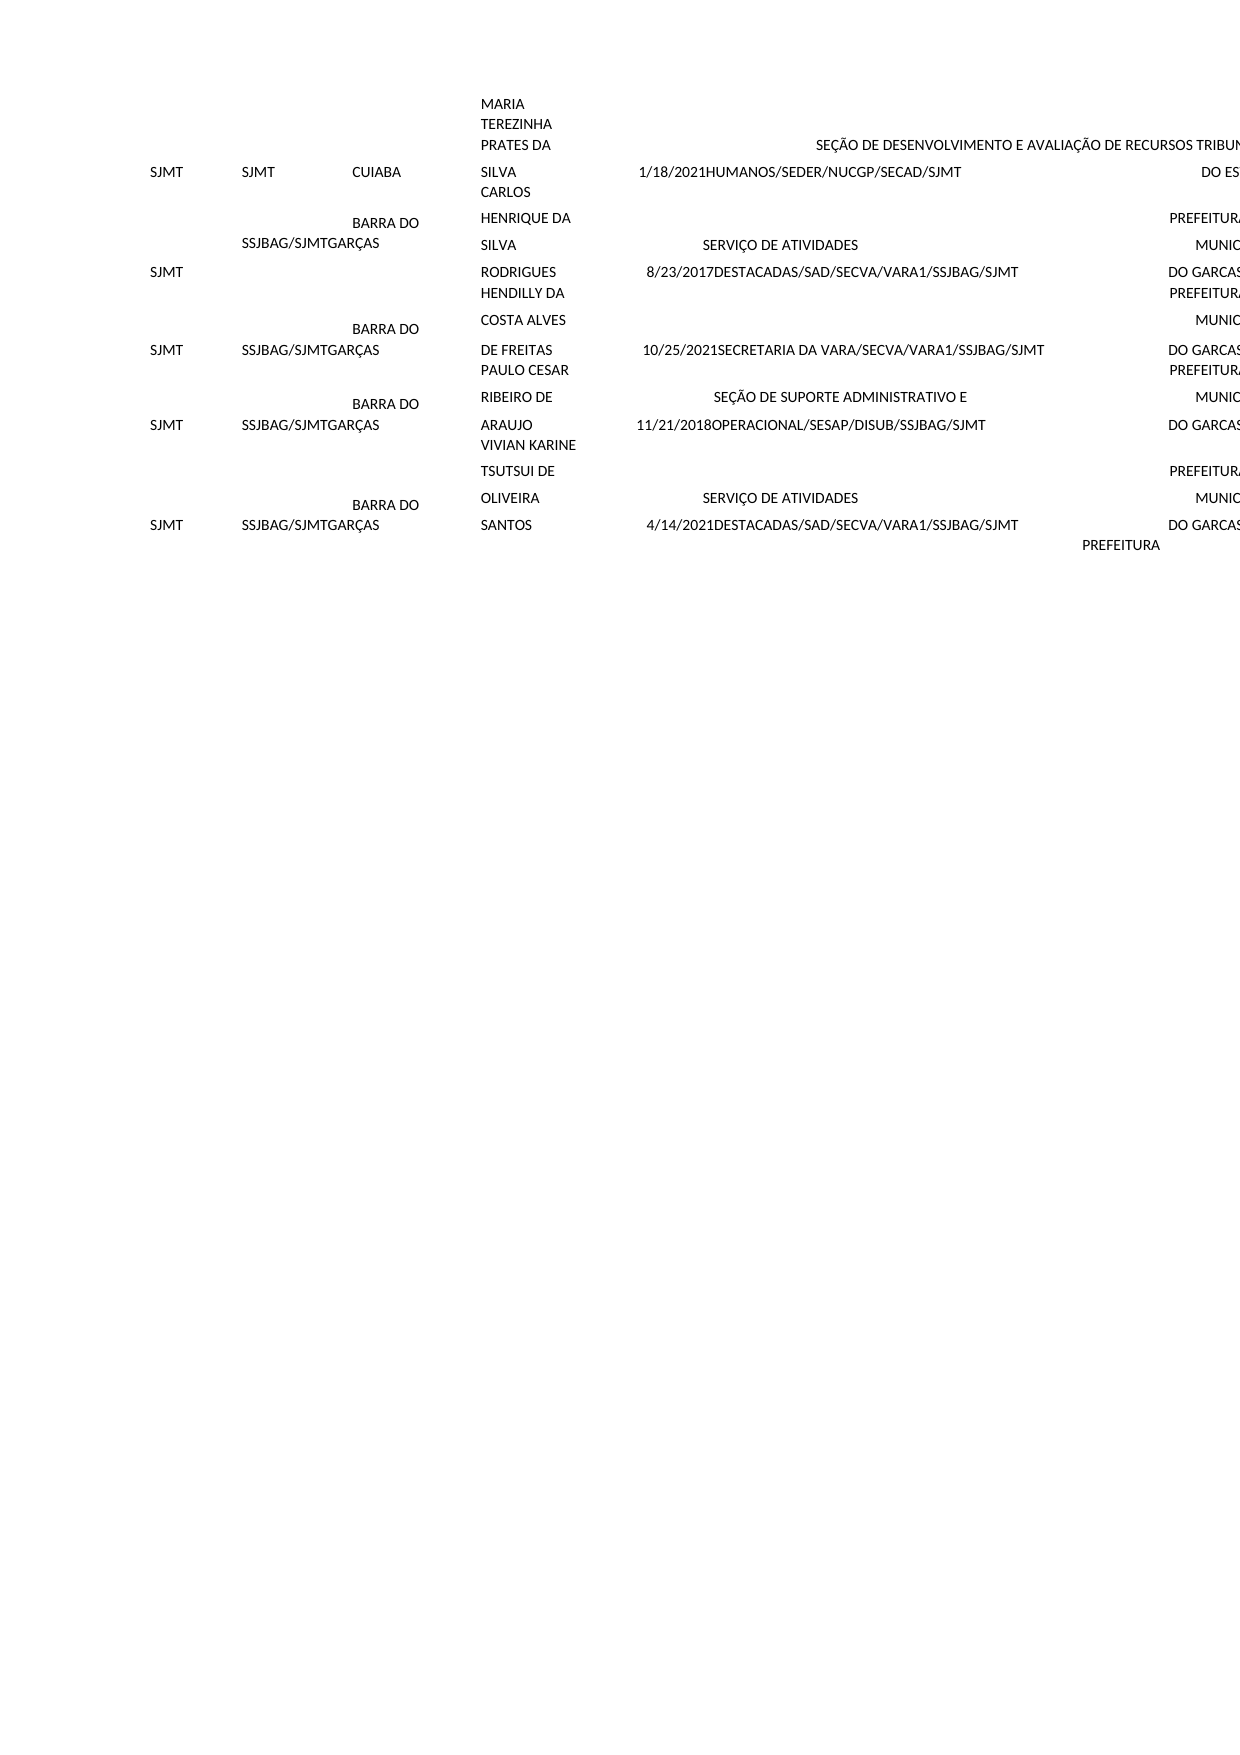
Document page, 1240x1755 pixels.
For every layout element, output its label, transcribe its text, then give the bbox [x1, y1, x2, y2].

table_cell PAULO CESAR PREFEITURA RIBEIRO DE SEÇÃO DE SUPORTE ADMINISTRATIVO E MUNICIPAL DE BARRA ARAUJO 11/21/2018OPERACIONAL/SESAP/DISUB/SSJBAG/SJMT DO GARCAS [481, 360, 1240, 435]
table_cell BARRA DO SSJBAG/SJMTGARÇAS [242, 435, 481, 536]
text PREFEITURA [150, 536, 1160, 555]
table_cell PRATES DA SEÇÃO DE DESENVOLVIMENTO E AVALIAÇÃO DE RECURSOS TRIBUNAL DE JUSTICA SILVA 1/18/2021HUMANOS/SEDER/NUCGP/SECAD/SJMT DO ESTADO DO ACRE [481, 135, 1240, 182]
table_cell [242, 182, 352, 234]
table_cell SJMT [150, 94, 242, 182]
table_cell HENDILLY DA PREFEITURA COSTA ALVES MUNICIPAL DE BARRA DE FREITAS 10/25/2021SECRETARIA DA VARA/SECVA/VARA1/SSJBAG/SJMT DO GARCAS [481, 283, 1240, 360]
table_cell [1159, 94, 1240, 135]
table_cell SJMT [150, 435, 242, 536]
table_cell SSJBAG/SJMTGARÇAS [242, 234, 481, 283]
table_cell SJMT [150, 360, 242, 435]
table_cell BARRA DO [352, 182, 481, 234]
table_cell CARLOS HENRIQUE DA PREFEITURA SILVA SERVIÇO DE ATIVIDADES MUNICIPAL DE BARRA RODRIGUES 8/23/2017DESTACADAS/SAD/SECVA/VARA1/SSJBAG/SJMT DO GARCAS [481, 182, 1240, 283]
table_cell SJMT [150, 283, 242, 360]
table_cell MARIA TEREZINHA [481, 94, 1158, 135]
table_cell BARRA DO SSJBAG/SJMTGARÇAS [242, 360, 481, 435]
table_cell CUIABA [352, 94, 481, 182]
table_cell SJMT [150, 182, 242, 283]
table_cell SJMT [242, 94, 352, 182]
table_cell VIVIAN KARINE TSUTSUI DE PREFEITURA OLIVEIRA SERVIÇO DE ATIVIDADES MUNICIPAL DE BARRA SANTOS 4/14/2021DESTACADAS/SAD/SECVA/VARA1/SSJBAG/SJMT DO GARCAS [481, 435, 1240, 536]
table_cell BARRA DO SSJBAG/SJMTGARÇAS [242, 283, 481, 360]
